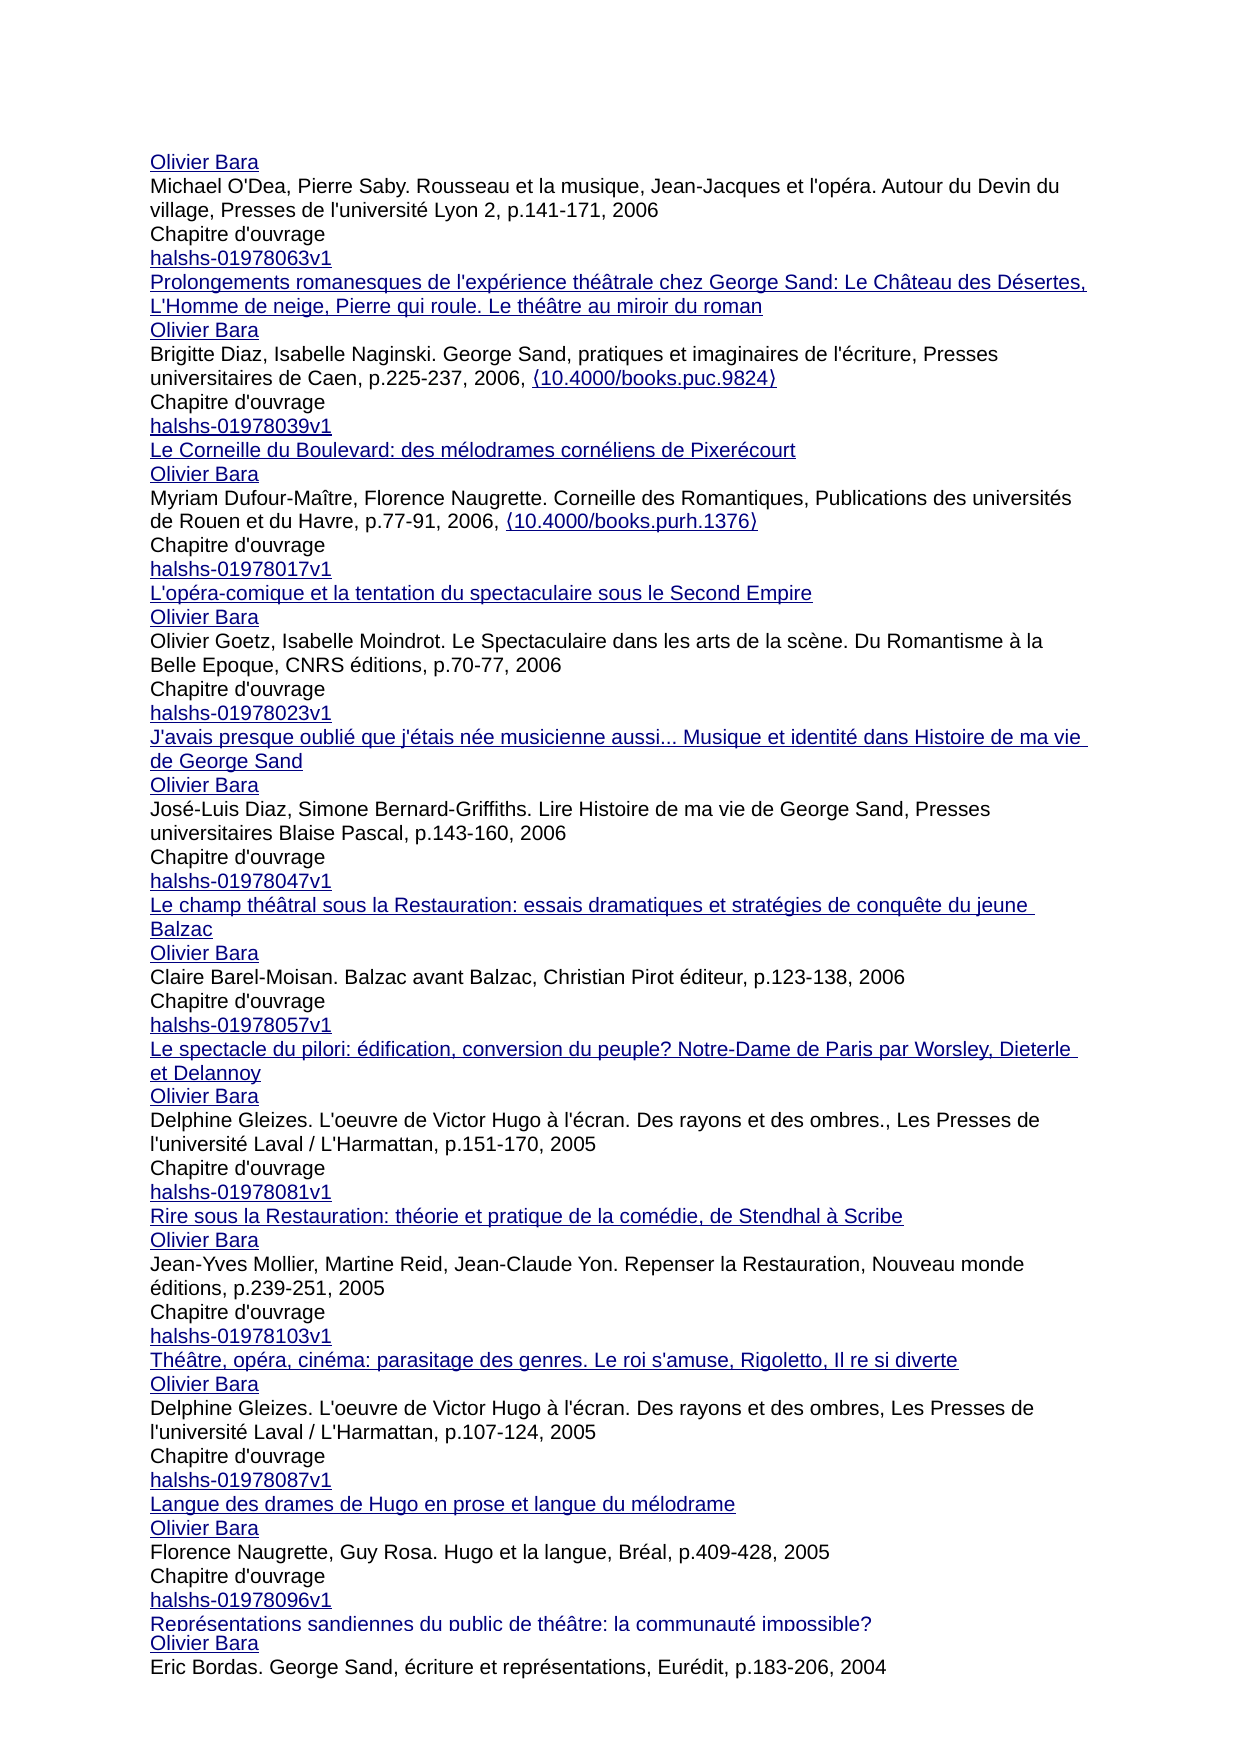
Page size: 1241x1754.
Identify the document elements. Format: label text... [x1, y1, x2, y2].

table_cell Le Corneille du Boulevard: des mélodrames cornéliens de Pixerécourt Olivier Bara Myriam Dufour-Maître, Florence Naugrette. Corneille des Romantiques, Publications des universités de Rouen et du Havre, p.77-91, 2006, ⟨10.4000/books.purh.1376⟩ Chapitre d'ouvrage halshs-01978017v1 [150, 438, 1090, 581]
table_cell Représentations sandiennes du public de théâtre: la communauté impossible? Olivier Bara Eric Bordas. George Sand, écriture et représentations, Eurédit, p.183-206, 2004 [150, 1611, 1090, 1679]
table_cell Prolongements romanesques de l'expérience théâtrale chez George Sand: Le Château des Désertes, L'Homme de neige, Pierre qui roule. Le théâtre au miroir du roman Olivier Bara Brigitte Diaz, Isabelle Naginski. George Sand, pratiques et imaginaires de l'écriture, Presses universitaires de Caen, p.225-237, 2006, ⟨10.4000/books.puc.9824⟩ Chapitre d'ouvrage halshs-01978039v1 [150, 270, 1090, 437]
table_cell L'opéra-comique et la tentation du spectaculaire sous le Second Empire Olivier Bara Olivier Goetz, Isabelle Moindrot. Le Spectaculaire dans les arts de la scène. Du Romantisme à la Belle Epoque, CNRS éditions, p.70-77, 2006 Chapitre d'ouvrage halshs-01978023v1 [150, 581, 1090, 725]
table_cell Langue des drames de Hugo en prose et langue du mélodrame Olivier Bara Florence Naugrette, Guy Rosa. Hugo et la langue, Bréal, p.409-428, 2005 Chapitre d'ouvrage halshs-01978096v1 [150, 1492, 1090, 1611]
table_cell Rire sous la Restauration: théorie et pratique de la comédie, de Stendhal à Scribe Olivier Bara Jean-Yves Mollier, Martine Reid, Jean-Claude Yon. Repenser la Restauration, Nouveau monde éditions, p.239-251, 2005 Chapitre d'ouvrage halshs-01978103v1 [150, 1204, 1090, 1348]
table_cell Olivier Bara Michael O'Dea, Pierre Saby. Rousseau et la musique, Jean-Jacques et l'opéra. Autour du Devin du village, Presses de l'université Lyon 2, p.141-171, 2006 Chapitre d'ouvrage halshs-01978063v1 [150, 150, 1090, 270]
table_cell Le spectacle du pilori: édification, conversion du peuple? Notre-Dame de Paris par Worsley, Dieterle et Delannoy Olivier Bara Delphine Gleizes. L'oeuvre de Victor Hugo à l'écran. Des rayons et des ombres., Les Presses de l'université Laval / L'Harmattan, p.151-170, 2005 Chapitre d'ouvrage halshs-01978081v1 [150, 1036, 1090, 1204]
table_cell Le champ théâtral sous la Restauration: essais dramatiques et stratégies de conquête du jeune Balzac Olivier Bara Claire Barel-Moisan. Balzac avant Balzac, Christian Pirot éditeur, p.123-138, 2006 Chapitre d'ouvrage halshs-01978057v1 [150, 893, 1090, 1036]
table_cell Théâtre, opéra, cinéma: parasitage des genres. Le roi s'amuse, Rigoletto, Il re si diverte Olivier Bara Delphine Gleizes. L'oeuvre de Victor Hugo à l'écran. Des rayons et des ombres, Les Presses de l'université Laval / L'Harmattan, p.107-124, 2005 Chapitre d'ouvrage halshs-01978087v1 [150, 1348, 1090, 1492]
table_cell J'avais presque oublié que j'étais née musicienne aussi... Musique et identité dans Histoire de ma vie de George Sand Olivier Bara José-Luis Diaz, Simone Bernard-Griffiths. Lire Histoire de ma vie de George Sand, Presses universitaires Blaise Pascal, p.143-160, 2006 Chapitre d'ouvrage halshs-01978047v1 [150, 725, 1090, 893]
